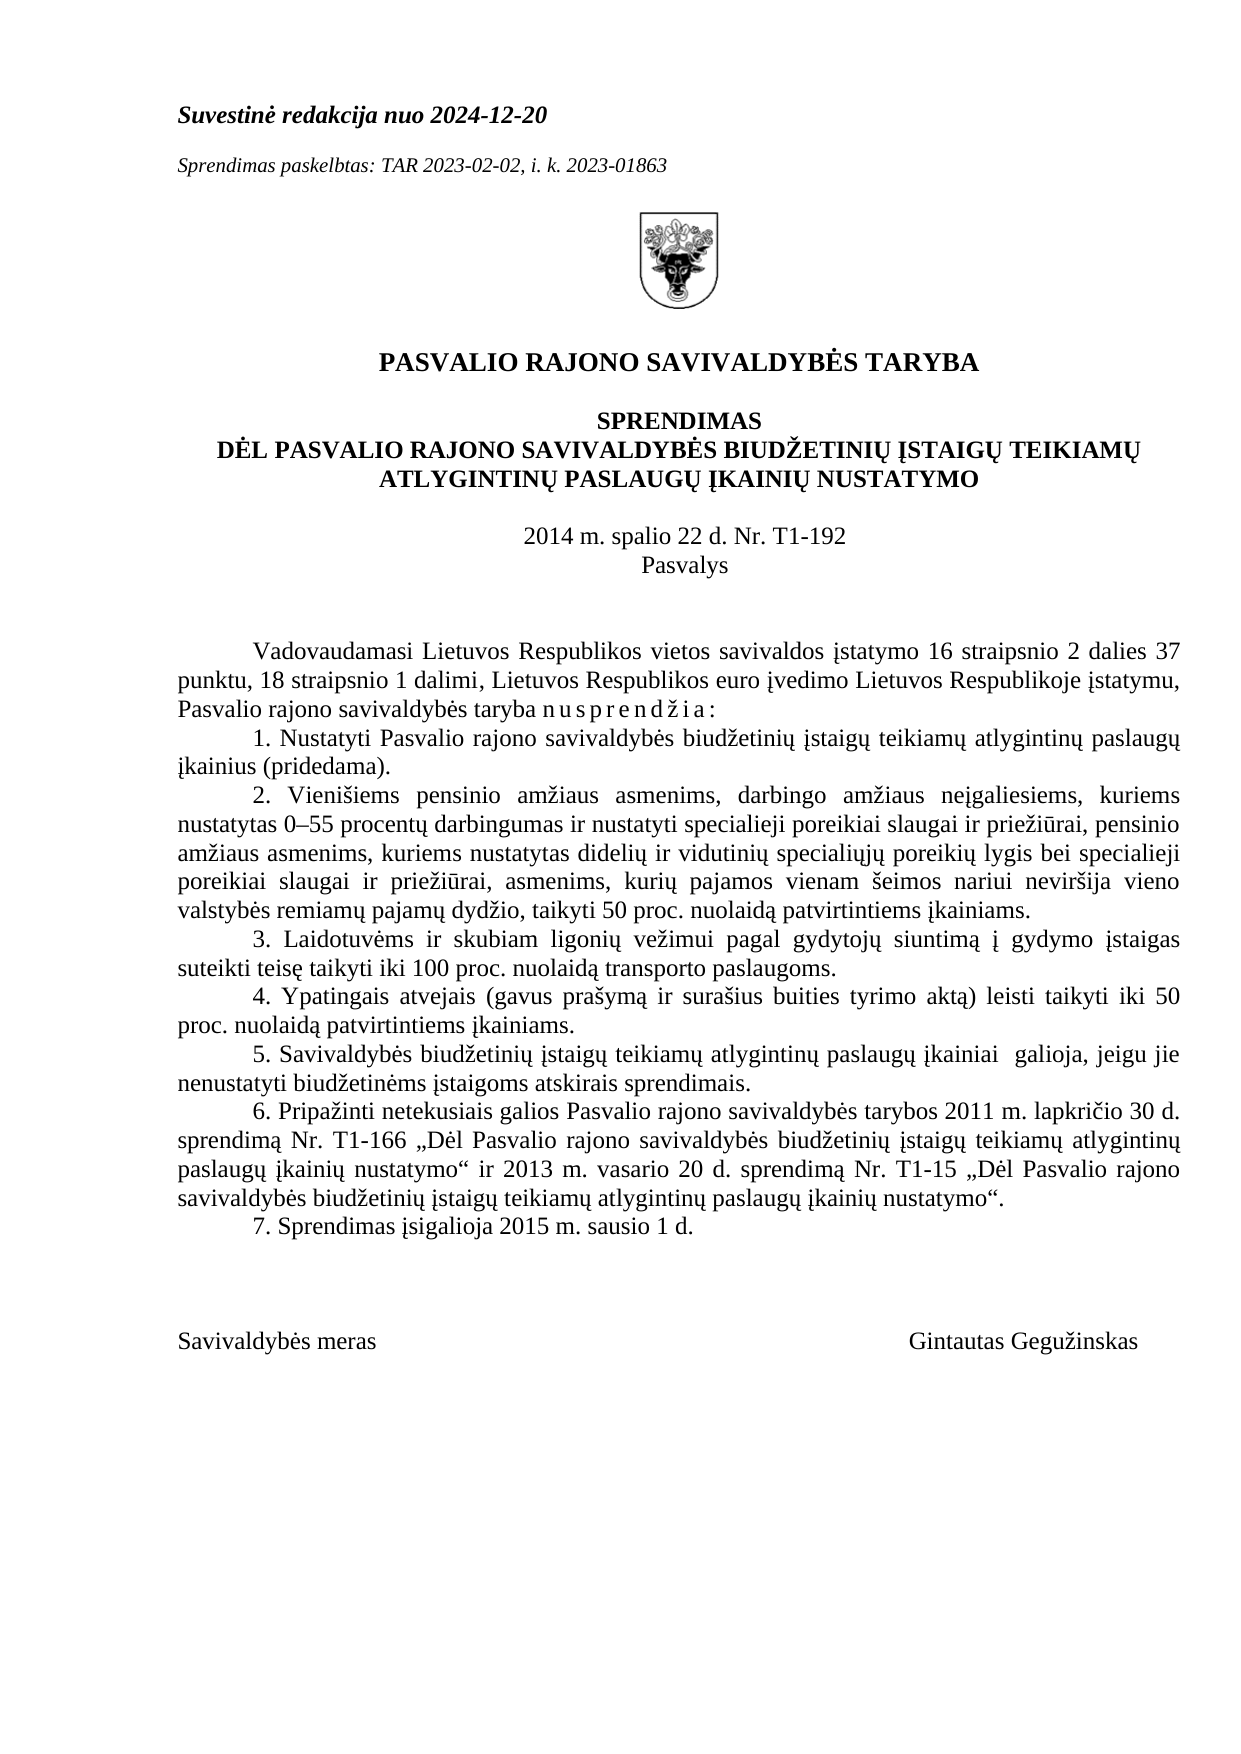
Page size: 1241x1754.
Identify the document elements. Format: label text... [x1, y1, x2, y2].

text Pasvalys [188, 550, 1181, 579]
text sprendimas [177, 406, 1181, 435]
text 2014 m. spalio 22 d. Nr. T1-192 [188, 521, 1181, 550]
text 6. Pripažinti netekusiais galios Pasvalio rajono savivaldybės tarybos 2011 m. lapkričio 30 d. sprendimą Nr. T1-166 „Dėl Pasvalio rajono savivaldybės biudžetinių įstaigų teikiamų atlygintinų paslaugų įkainių nustatymo“ ir 2013 m. vasario 20 d. sprendimą Nr. T1-15 „Dėl Pasvalio rajono savivaldybės biudžetinių įstaigų teikiamų atlygintinų paslaugų įkainių nustatymo“. [177, 1096, 1181, 1211]
text Savivaldybės meras Gintautas Gegužinskas [177, 1326, 1181, 1355]
text 2. Vienišiems pensinio amžiaus asmenims, darbingo amžiaus neįgaliesiems, kuriems nustatytas 0–55 procentų darbingumas ir nustatyti specialieji poreikiai slaugai ir priežiūrai, pensinio amžiaus asmenims, kuriems nustatytas didelių ir vidutinių specialiųjų poreikių lygis bei specialieji poreikiai slaugai ir priežiūrai, asmenims, kurių pajamos vienam šeimos nariui neviršija vieno valstybės remiamų pajamų dydžio, taikyti 50 proc. nuolaidą patvirtintiems įkainiams. [177, 780, 1181, 924]
text 7. Sprendimas įsigalioja 2015 m. sausio 1 d. [177, 1211, 1181, 1240]
text Sprendimas paskelbtas: TAR 2023-02-02, i. k. 2023-01863 [177, 153, 1181, 177]
text Suvestinė redakcija nuo 2024-12-20 [177, 100, 1181, 129]
text 1. Nustatyti Pasvalio rajono savivaldybės biudžetinių įstaigų teikiamų atlygintinų paslaugų įkainius (pridedama). [177, 723, 1181, 780]
text DĖL PASVALIO RAJONO SAVIVALDYBĖS BIUDŽETINIŲ ĮSTAIGŲ TEIKIAMŲ ATLYGINTINŲ PASLAUGŲ ĮKAINIŲ NUSTATYMO [177, 435, 1181, 493]
text 3. Laidotuvėms ir skubiam ligonių vežimui pagal gydytojų siuntimą į gydymo įstaigas suteikti teisę taikyti iki 100 proc. nuolaidą transporto paslaugoms. [177, 924, 1181, 981]
text Pasvalio rajono savivaldybės taryba [177, 346, 1181, 378]
text 4. Ypatingais atvejais (gavus prašymą ir surašius buities tyrimo aktą) leisti taikyti iki 50 proc. nuolaidą patvirtintiems įkainiams. [177, 981, 1181, 1039]
text 5. Savivaldybės biudžetinių įstaigų teikiamų atlygintinų paslaugų įkainiai galioja, jeigu jie nenustatyti biudžetinėms įstaigoms atskirais sprendimais. [177, 1039, 1181, 1096]
text Vadovaudamasi Lietuvos Respublikos vietos savivaldos įstatymo 16 straipsnio 2 dalies 37 punktu, 18 straipsnio 1 dalimi, Lietuvos Respublikos euro įvedimo Lietuvos Respublikoje įstatymu, Pasvalio rajono savivaldybės taryba nusprendžia: [177, 636, 1181, 723]
